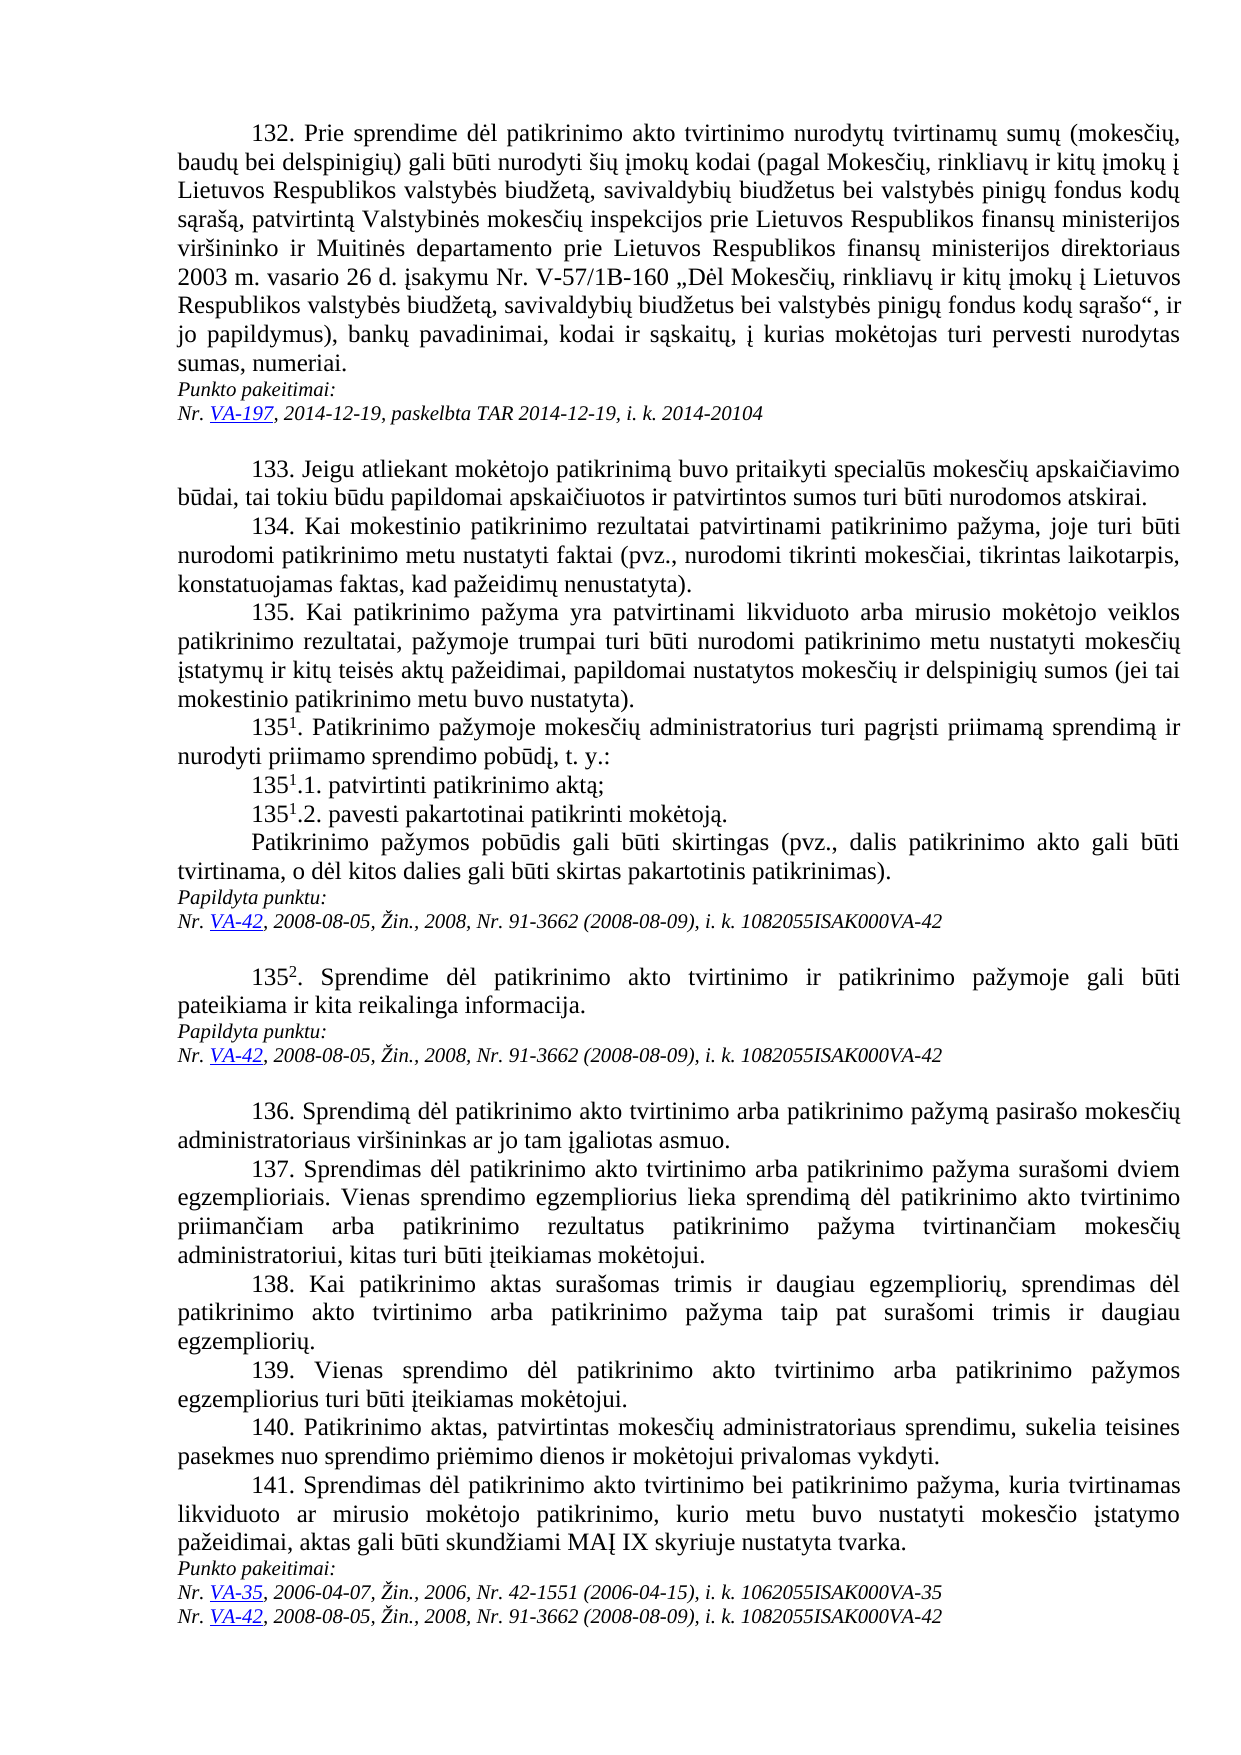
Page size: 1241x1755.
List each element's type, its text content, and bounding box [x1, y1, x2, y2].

text Patikrinimo pažymos pobūdis gali būti skirtingas (pvz., dalis patikrinimo akto gali būti tvirtinama, o dėl kitos dalies gali būti skirtas pakartotinis patikrinimas). [177, 827, 1181, 885]
text 1351.1. patvirtinti patikrinimo aktą; [177, 770, 1181, 799]
text 141. Sprendimas dėl patikrinimo akto tvirtinimo bei patikrinimo pažyma, kuria tvirtinamas likviduoto ar mirusio mokėtojo patikrinimo, kurio metu buvo nustatyti mokesčio įstatymo pažeidimai, aktas gali būti skundžiami MAĮ IX skyriuje nustatyta tvarka. [177, 1470, 1181, 1556]
text Nr. VA-42, 2008-08-05, Žin., 2008, Nr. 91-3662 (2008-08-09), i. k. 1082055ISAK000VA-42 [177, 1043, 1181, 1067]
text Nr. VA-197, 2014-12-19, paskelbta TAR 2014-12-19, i. k. 2014-20104 [177, 401, 1181, 425]
text 137. Sprendimas dėl patikrinimo akto tvirtinimo arba patikrinimo pažyma surašomi dviem egzemplioriais. Vienas sprendimo egzempliorius lieka sprendimą dėl patikrinimo akto tvirtinimo priimančiam arba patikrinimo rezultatus patikrinimo pažyma tvirtinančiam mokesčių administratoriui, kitas turi būti įteikiamas mokėtojui. [177, 1154, 1181, 1269]
text Papildyta punktu: [177, 885, 1181, 909]
text 1351. Patikrinimo pažymoje mokesčių administratorius turi pagrįsti priimamą sprendimą ir nurodyti priimamo sprendimo pobūdį, t. y.: [177, 712, 1181, 770]
text 138. Kai patikrinimo aktas surašomas trimis ir daugiau egzempliorių, sprendimas dėl patikrinimo akto tvirtinimo arba patikrinimo pažyma taip pat surašomi trimis ir daugiau egzempliorių. [177, 1269, 1181, 1355]
text 135. Kai patikrinimo pažyma yra patvirtinami likviduoto arba mirusio mokėtojo veiklos patikrinimo rezultatai, pažymoje trumpai turi būti nurodomi patikrinimo metu nustatyti mokesčių įstatymų ir kitų teisės aktų pažeidimai, papildomai nustatytos mokesčių ir delspinigių sumos (jei tai mokestinio patikrinimo metu buvo nustatyta). [177, 597, 1181, 712]
text Nr. VA-35, 2006-04-07, Žin., 2006, Nr. 42-1551 (2006-04-15), i. k. 1062055ISAK000VA-35 [177, 1580, 1181, 1604]
text Punkto pakeitimai: [177, 1556, 1181, 1580]
text Papildyta punktu: [177, 1019, 1181, 1043]
text Punkto pakeitimai: [177, 377, 1181, 401]
text 133. Jeigu atliekant mokėtojo patikrinimą buvo pritaikyti specialūs mokesčių apskaičiavimo būdai, tai tokiu būdu papildomai apskaičiuotos ir patvirtintos sumos turi būti nurodomos atskirai. [177, 454, 1181, 511]
text Nr. VA-42, 2008-08-05, Žin., 2008, Nr. 91-3662 (2008-08-09), i. k. 1082055ISAK000VA-42 [177, 909, 1181, 933]
text 134. Kai mokestinio patikrinimo rezultatai patvirtinami patikrinimo pažyma, joje turi būti nurodomi patikrinimo metu nustatyti faktai (pvz., nurodomi tikrinti mokesčiai, tikrintas laikotarpis, konstatuojamas faktas, kad pažeidimų nenustatyta). [177, 511, 1181, 597]
text 1351.2. pavesti pakartotinai patikrinti mokėtoją. [177, 799, 1181, 827]
text 1352. Sprendime dėl patikrinimo akto tvirtinimo ir patikrinimo pažymoje gali būti pateikiama ir kita reikalinga informacija. [177, 962, 1181, 1019]
text 132. Prie sprendime dėl patikrinimo akto tvirtinimo nurodytų tvirtinamų sumų (mokesčių, baudų bei delspinigių) gali būti nurodyti šių įmokų kodai (pagal Mokesčių, rinkliavų ir kitų įmokų į Lietuvos Respublikos valstybės biudžetą, savivaldybių biudžetus bei valstybės pinigų fondus kodų sąrašą, patvirtintą Valstybinės mokesčių inspekcijos prie Lietuvos Respublikos finansų ministerijos viršininko ir Muitinės departamento prie Lietuvos Respublikos finansų ministerijos direktoriaus 2003 m. vasario 26 d. įsakymu Nr. V-57/1B-160 „Dėl Mokesčių, rinkliavų ir kitų įmokų į Lietuvos Respublikos valstybės biudžetą, savivaldybių biudžetus bei valstybės pinigų fondus kodų sąrašo“, ir jo papildymus), bankų pavadinimai, kodai ir sąskaitų, į kurias mokėtojas turi pervesti nurodytas sumas, numeriai. [177, 118, 1181, 377]
text 136. Sprendimą dėl patikrinimo akto tvirtinimo arba patikrinimo pažymą pasirašo mokesčių administratoriaus viršininkas ar jo tam įgaliotas asmuo. [177, 1096, 1181, 1154]
text 139. Vienas sprendimo dėl patikrinimo akto tvirtinimo arba patikrinimo pažymos egzempliorius turi būti įteikiamas mokėtojui. [177, 1355, 1181, 1412]
text Nr. VA-42, 2008-08-05, Žin., 2008, Nr. 91-3662 (2008-08-09), i. k. 1082055ISAK000VA-42 [177, 1604, 1181, 1628]
text 140. Patikrinimo aktas, patvirtintas mokesčių administratoriaus sprendimu, sukelia teisines pasekmes nuo sprendimo priėmimo dienos ir mokėtojui privalomas vykdyti. [177, 1412, 1181, 1470]
